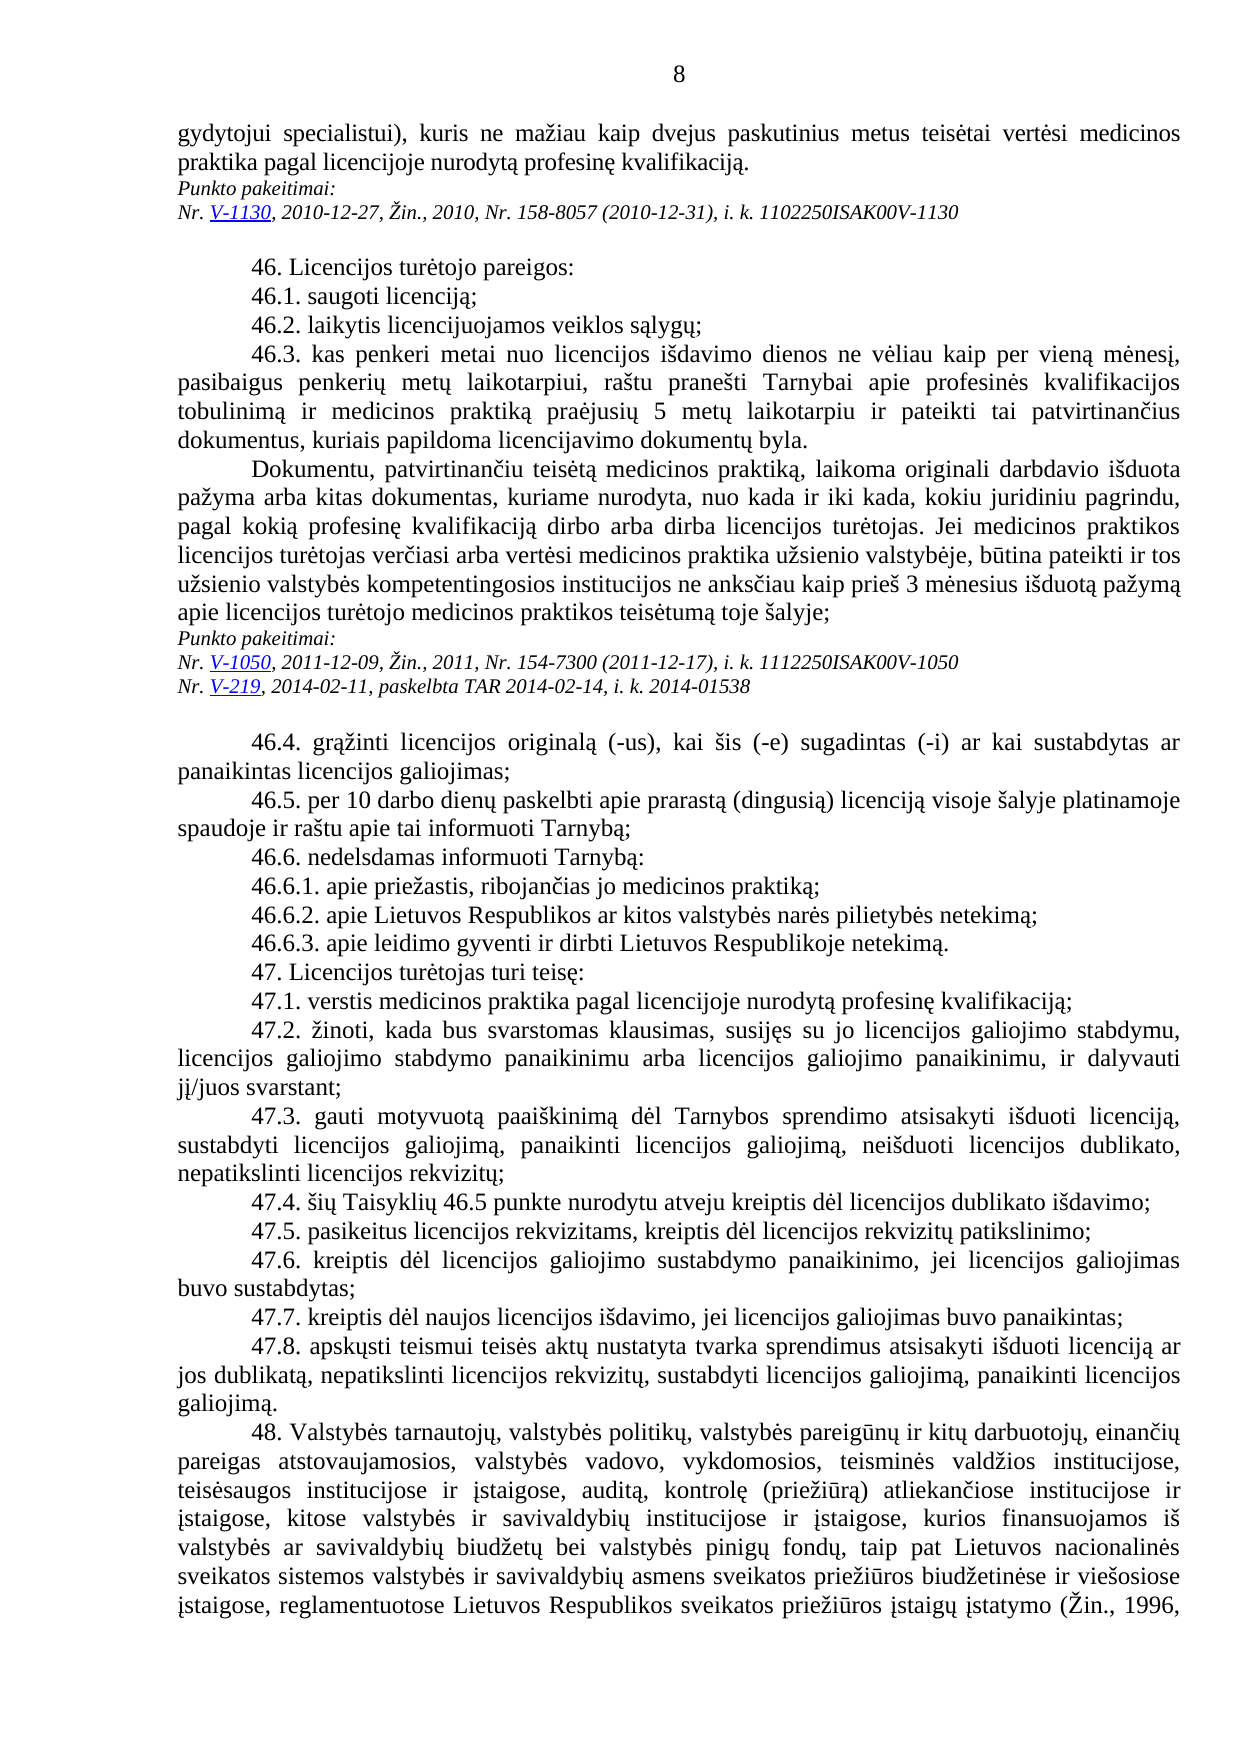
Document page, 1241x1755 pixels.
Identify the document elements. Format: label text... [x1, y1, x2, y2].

text 46.6.2. apie Lietuvos Respublikos ar kitos valstybės narės pilietybės netekimą; [177, 900, 1181, 928]
text Dokumentu, patvirtinančiu teisėtą medicinos praktiką, laikoma originali darbdavio išduota pažyma arba kitas dokumentas, kuriame nurodyta, nuo kada ir iki kada, kokiu juridiniu pagrindu, pagal kokią profesinę kvalifikaciją dirbo arba dirba licencijos turėtojas. Jei medicinos praktikos licencijos turėtojas verčiasi arba vertėsi medicinos praktika užsienio valstybėje, būtina pateikti ir tos užsienio valstybės kompetentingosios institucijos ne anksčiau kaip prieš 3 mėnesius išduotą pažymą apie licencijos turėtojo medicinos praktikos teisėtumą toje šalyje; [177, 454, 1181, 626]
text 47. Licencijos turėtojas turi teisę: [177, 957, 1181, 986]
text 47.3. gauti motyvuotą paaiškinimą dėl Tarnybos sprendimo atsisakyti išduoti licenciją, sustabdyti licencijos galiojimą, panaikinti licencijos galiojimą, neišduoti licencijos dublikato, nepatikslinti licencijos rekvizitų; [177, 1101, 1181, 1187]
text 46. Licencijos turėtojo pareigos: [177, 252, 1181, 281]
text 47.2. žinoti, kada bus svarstomas klausimas, susijęs su jo licencijos galiojimo stabdymu, licencijos galiojimo stabdymo panaikinimu arba licencijos galiojimo panaikinimu, ir dalyvauti jį/juos svarstant; [177, 1015, 1181, 1101]
text 46.6. nedelsdamas informuoti Tarnybą: [177, 842, 1181, 871]
text 47.4. šių Taisyklių 46.5 punkte nurodytu atveju kreiptis dėl licencijos dublikato išdavimo; [177, 1187, 1181, 1216]
text 47.5. pasikeitus licencijos rekvizitams, kreiptis dėl licencijos rekvizitų patikslinimo; [177, 1216, 1181, 1245]
text 47.7. kreiptis dėl naujos licencijos išdavimo, jei licencijos galiojimas buvo panaikintas; [177, 1302, 1181, 1331]
text gydytojui specialistui), kuris ne mažiau kaip dvejus paskutinius metus teisėtai vertėsi medicinos praktika pagal licencijoje nurodytą profesinę kvalifikaciją. [177, 118, 1181, 176]
text 46.1. saugoti licenciją; [177, 281, 1181, 310]
text Punkto pakeitimai: [177, 176, 1181, 200]
text 46.6.3. apie leidimo gyventi ir dirbti Lietuvos Respublikoje netekimą. [177, 928, 1181, 957]
text 46.5. per 10 darbo dienų paskelbti apie prarastą (dingusią) licenciją visoje šalyje platinamoje spaudoje ir raštu apie tai informuoti Tarnybą; [177, 785, 1181, 842]
text 46.2. laikytis licencijuojamos veiklos sąlygų; [177, 310, 1181, 339]
text Nr. V-1130, 2010-12-27, Žin., 2010, Nr. 158-8057 (2010-12-31), i. k. 1102250ISAK00V-1130 [177, 200, 1181, 224]
text Nr. V-1050, 2011-12-09, Žin., 2011, Nr. 154-7300 (2011-12-17), i. k. 1112250ISAK00V-1050 [177, 650, 1181, 674]
text Nr. V-219, 2014-02-11, paskelbta TAR 2014-02-14, i. k. 2014-01538 [177, 674, 1181, 698]
text 46.3. kas penkeri metai nuo licencijos išdavimo dienos ne vėliau kaip per vieną mėnesį, pasibaigus penkerių metų laikotarpiui, raštu pranešti Tarnybai apie profesinės kvalifikacijos tobulinimą ir medicinos praktiką praėjusių 5 metų laikotarpiu ir pateikti tai patvirtinančius dokumentus, kuriais papildoma licencijavimo dokumentų byla. [177, 339, 1181, 454]
text 47.1. verstis medicinos praktika pagal licencijoje nurodytą profesinę kvalifikaciją; [177, 986, 1181, 1015]
text 47.8. apskųsti teismui teisės aktų nustatyta tvarka sprendimus atsisakyti išduoti licenciją ar jos dublikatą, nepatikslinti licencijos rekvizitų, sustabdyti licencijos galiojimą, panaikinti licencijos galiojimą. [177, 1331, 1181, 1417]
text 46.6.1. apie priežastis, ribojančias jo medicinos praktiką; [177, 871, 1181, 900]
text 46.4. grąžinti licencijos originalą (-us), kai šis (-e) sugadintas (-i) ar kai sustabdytas ar panaikintas licencijos galiojimas; [177, 727, 1181, 785]
text 47.6. kreiptis dėl licencijos galiojimo sustabdymo panaikinimo, jei licencijos galiojimas buvo sustabdytas; [177, 1245, 1181, 1302]
text Punkto pakeitimai: [177, 626, 1181, 650]
text 48. Valstybės tarnautojų, valstybės politikų, valstybės pareigūnų ir kitų darbuotojų, einančių pareigas atstovaujamosios, valstybės vadovo, vykdomosios, teisminės valdžios institucijose, teisėsaugos institucijose ir įstaigose, auditą, kontrolę (priežiūrą) atliekančiose institucijose ir įstaigose, kitose valstybės ir savivaldybių institucijose ir įstaigose, kurios finansuojamos iš valstybės ar savivaldybių biudžetų bei valstybės pinigų fondų, taip pat Lietuvos nacionalinės sveikatos sistemos valstybės ir savivaldybių asmens sveikatos priežiūros biudžetinėse ir viešosiose įstaigose, reglamentuotose Lietuvos Respublikos sveikatos priežiūros įstaigų įstatymo (Žin., 1996, [177, 1417, 1181, 1618]
